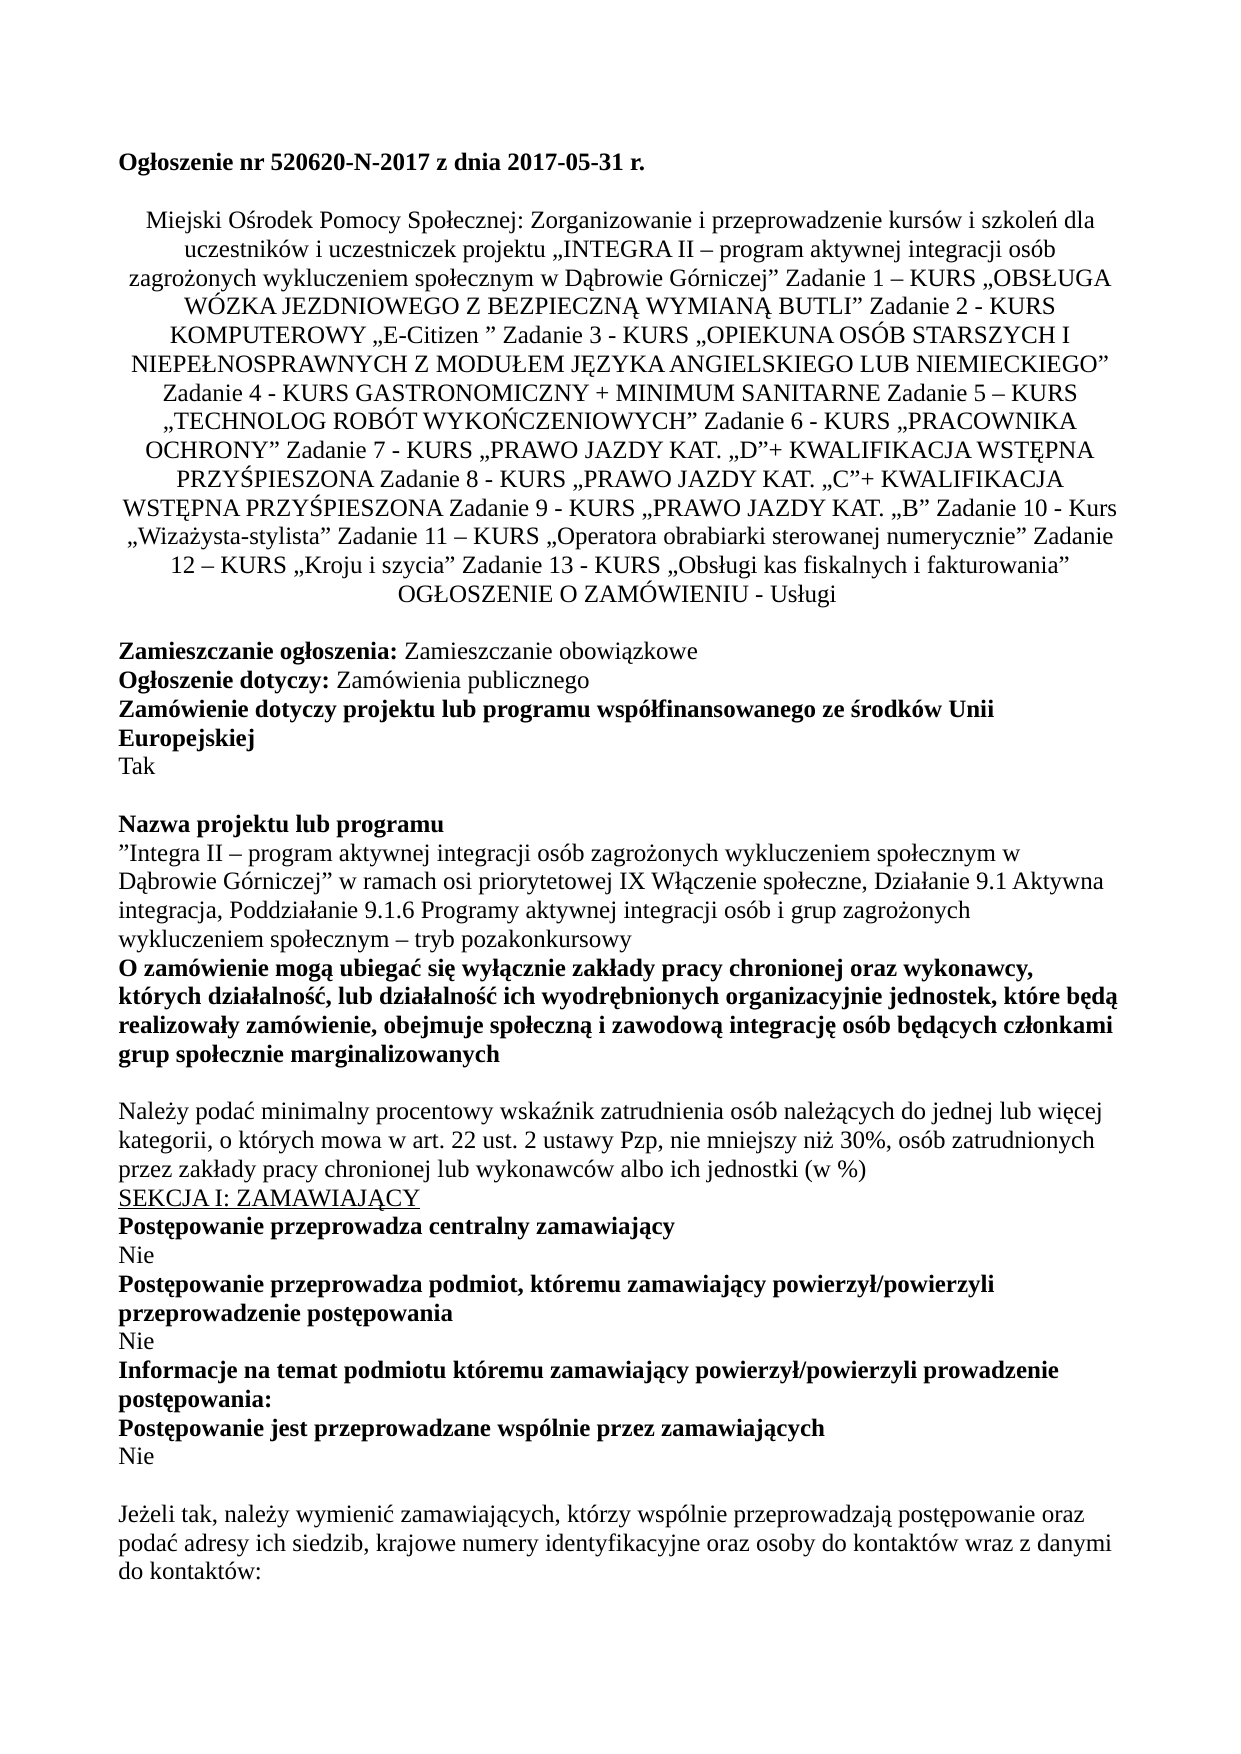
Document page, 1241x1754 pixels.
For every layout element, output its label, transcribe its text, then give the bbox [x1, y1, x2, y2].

text Postępowanie przeprowadza centralny zamawiający [118, 1211, 1122, 1240]
text SEKCJA I: ZAMAWIAJĄCY [118, 1183, 1122, 1211]
text Nie [118, 1326, 1122, 1355]
text Należy podać minimalny procentowy wskaźnik zatrudnienia osób należących do jednej lub więcej kategorii, o których mowa w art. 22 ust. 2 ustawy Pzp, nie mniejszy niż 30%, osób zatrudnionych przez zakłady pracy chronionej lub wykonawców albo ich jednostki (w %) [118, 1068, 1122, 1183]
text Nie [118, 1240, 1122, 1269]
text Ogłoszenie nr 520620-N-2017 z dnia 2017-05-31 r. [118, 118, 1122, 176]
text Zamieszczanie ogłoszenia: Zamieszczanie obowiązkowe [118, 636, 1122, 665]
text O zamówienie mogą ubiegać się wyłącznie zakłady pracy chronionej oraz wykonawcy, których działalność, lub działalność ich wyodrębnionych organizacyjnie jednostek, które będą realizowały zamówienie, obejmuje społeczną i zawodową integrację osób będących członkami grup społecznie marginalizowanych [118, 953, 1122, 1068]
text Nie [118, 1441, 1122, 1470]
text Jeżeli tak, należy wymienić zamawiających, którzy wspólnie przeprowadzają postępowanie oraz podać adresy ich siedzib, krajowe numery identyfikacyjne oraz osoby do kontaktów wraz z danymi do kontaktów: [118, 1470, 1122, 1614]
text Nazwa projektu lub programu ”Integra II – program aktywnej integracji osób zagrożonych wykluczeniem społecznym w Dąbrowie Górniczej” w ramach osi priorytetowej IX Włączenie społeczne, Działanie 9.1 Aktywna integracja, Poddziałanie 9.1.6 Programy aktywnej integracji osób i grup zagrożonych wykluczeniem społecznym – tryb pozakonkursowy [118, 780, 1122, 953]
text Ogłoszenie dotyczy: Zamówienia publicznego [118, 665, 1122, 694]
text Zamówienie dotyczy projektu lub programu współfinansowanego ze środków Unii Europejskiej [118, 694, 1122, 751]
text Informacje na temat podmiotu któremu zamawiający powierzył/powierzyli prowadzenie postępowania: Postępowanie jest przeprowadzane wspólnie przez zamawiających [118, 1355, 1122, 1441]
text Miejski Ośrodek Pomocy Społecznej: Zorganizowanie i przeprowadzenie kursów i szkoleń dla uczestników i uczestniczek projektu „INTEGRA II – program aktywnej integracji osób zagrożonych wykluczeniem społecznym w Dąbrowie Górniczej” Zadanie 1 – KURS „OBSŁUGA WÓZKA JEZDNIOWEGO Z BEZPIECZNĄ WYMIANĄ BUTLI” Zadanie 2 - KURS KOMPUTEROWY „E-Citizen ” Zadanie 3 - KURS „OPIEKUNA OSÓB STARSZYCH I NIEPEŁNOSPRAWNYCH Z MODUŁEM JĘZYKA ANGIELSKIEGO LUB NIEMIECKIEGO” Zadanie 4 - KURS GASTRONOMICZNY + MINIMUM SANITARNE Zadanie 5 – KURS „TECHNOLOG ROBÓT WYKOŃCZENIOWYCH” Zadanie 6 - KURS „PRACOWNIKA OCHRONY” Zadanie 7 - KURS „PRAWO JAZDY KAT. „D”+ KWALIFIKACJA WSTĘPNA PRZYŚPIESZONA Zadanie 8 - KURS „PRAWO JAZDY KAT. „C”+ KWALIFIKACJA WSTĘPNA PRZYŚPIESZONA Zadanie 9 - KURS „PRAWO JAZDY KAT. „B” Zadanie 10 - Kurs „Wizażysta-stylista” Zadanie 11 – KURS „Operatora obrabiarki sterowanej numerycznie” Zadanie 12 – KURS „Kroju i szycia” Zadanie 13 - KURS „Obsługi kas fiskalnych i fakturowania” OGŁOSZENIE O ZAMÓWIENIU - Usługi [118, 205, 1122, 608]
text Postępowanie przeprowadza podmiot, któremu zamawiający powierzył/powierzyli przeprowadzenie postępowania [118, 1269, 1122, 1326]
text Tak [118, 751, 1122, 780]
